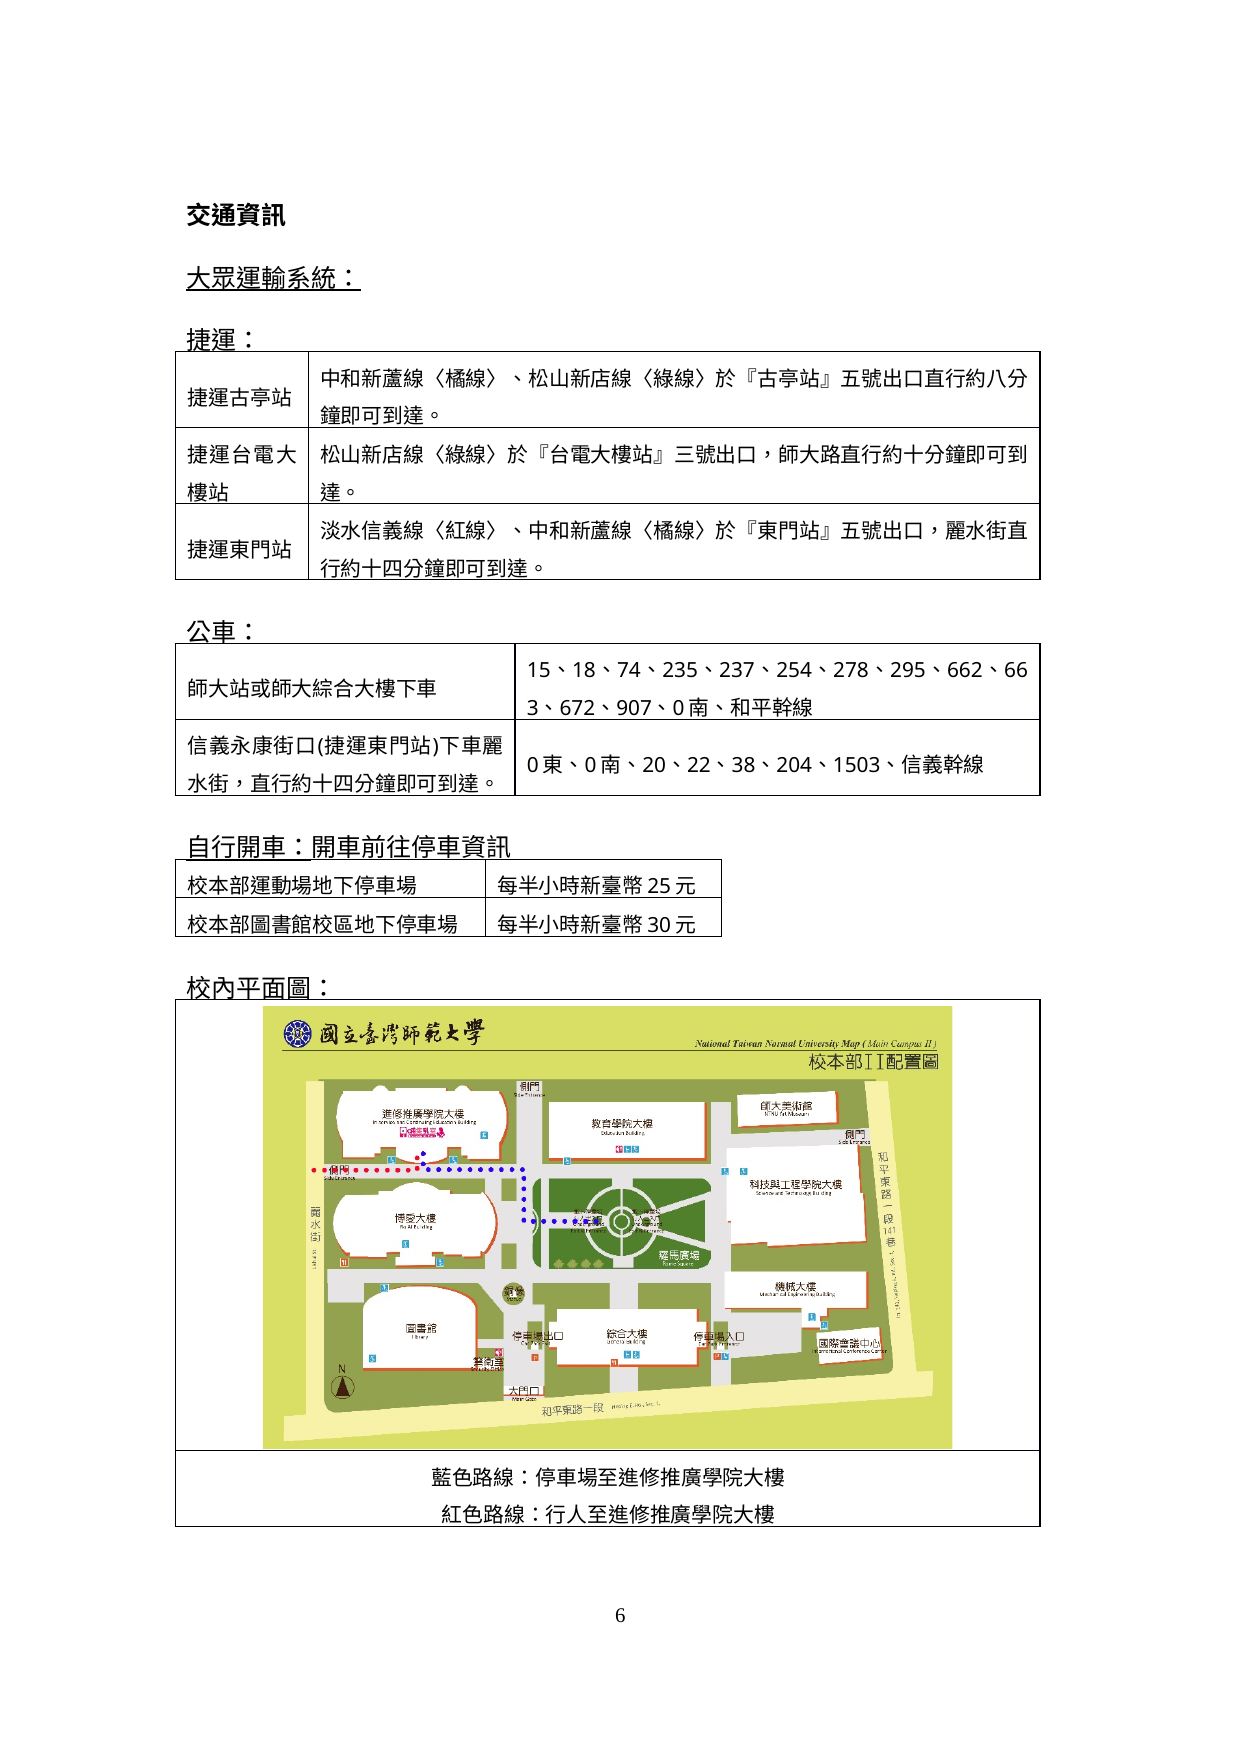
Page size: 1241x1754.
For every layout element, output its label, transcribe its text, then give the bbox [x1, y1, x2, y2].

table_cell 信義永康街口(捷運東門站)下車麗水街，直行約十四分鐘即可到達。 [176, 720, 514, 795]
table_cell 校本部圖書館校區地下停車場 [176, 898, 485, 936]
text 公車： [186, 605, 1053, 643]
text 捷運： [186, 314, 1053, 351]
table_header 捷運古亭站 [176, 352, 308, 427]
picture [262, 1006, 953, 1449]
table_header 師大站或師大綜合大樓下車 [176, 644, 514, 719]
text 大眾運輸系統： [186, 251, 1053, 289]
table_cell 淡水信義線〈紅線〉、中和新蘆線〈橘線〉於『東門站』五號出口，麗水街直行約十四分鐘即可到達。 [309, 504, 1039, 579]
text 自行開車：開車前往停車資訊 [186, 821, 1053, 858]
table_header 校本部運動場地下停車場 [176, 860, 485, 897]
table_header 15、18、74、235、237、254、278、295、662、663、672、907、0南、和平幹線 [516, 644, 1039, 719]
table_cell 每半小時新臺幣30元 [486, 898, 721, 936]
table_header 每半小時新臺幣25元 [486, 860, 721, 897]
table_cell 捷運台電大樓站 [176, 428, 308, 503]
text 交通資訊 [186, 189, 1053, 226]
table_header [176, 1000, 1039, 1450]
table_header 中和新蘆線〈橘線〉、松山新店線〈綠線〉於『古亭站』五號出口直行約八分鐘即可到達。 [309, 352, 1039, 427]
table_cell 捷運東門站 [176, 504, 308, 579]
table_cell 藍色路線：停車場至進修推廣學院大樓 紅色路線：行人至進修推廣學院大樓 [176, 1451, 1039, 1526]
table_cell 松山新店線〈綠線〉於『台電大樓站』三號出口，師大路直行約十分鐘即可到達。 [309, 428, 1039, 503]
text 校內平面圖： [186, 962, 1053, 999]
table_cell 0東、0南、20、22、38、204、1503、信義幹線 [516, 720, 1039, 795]
